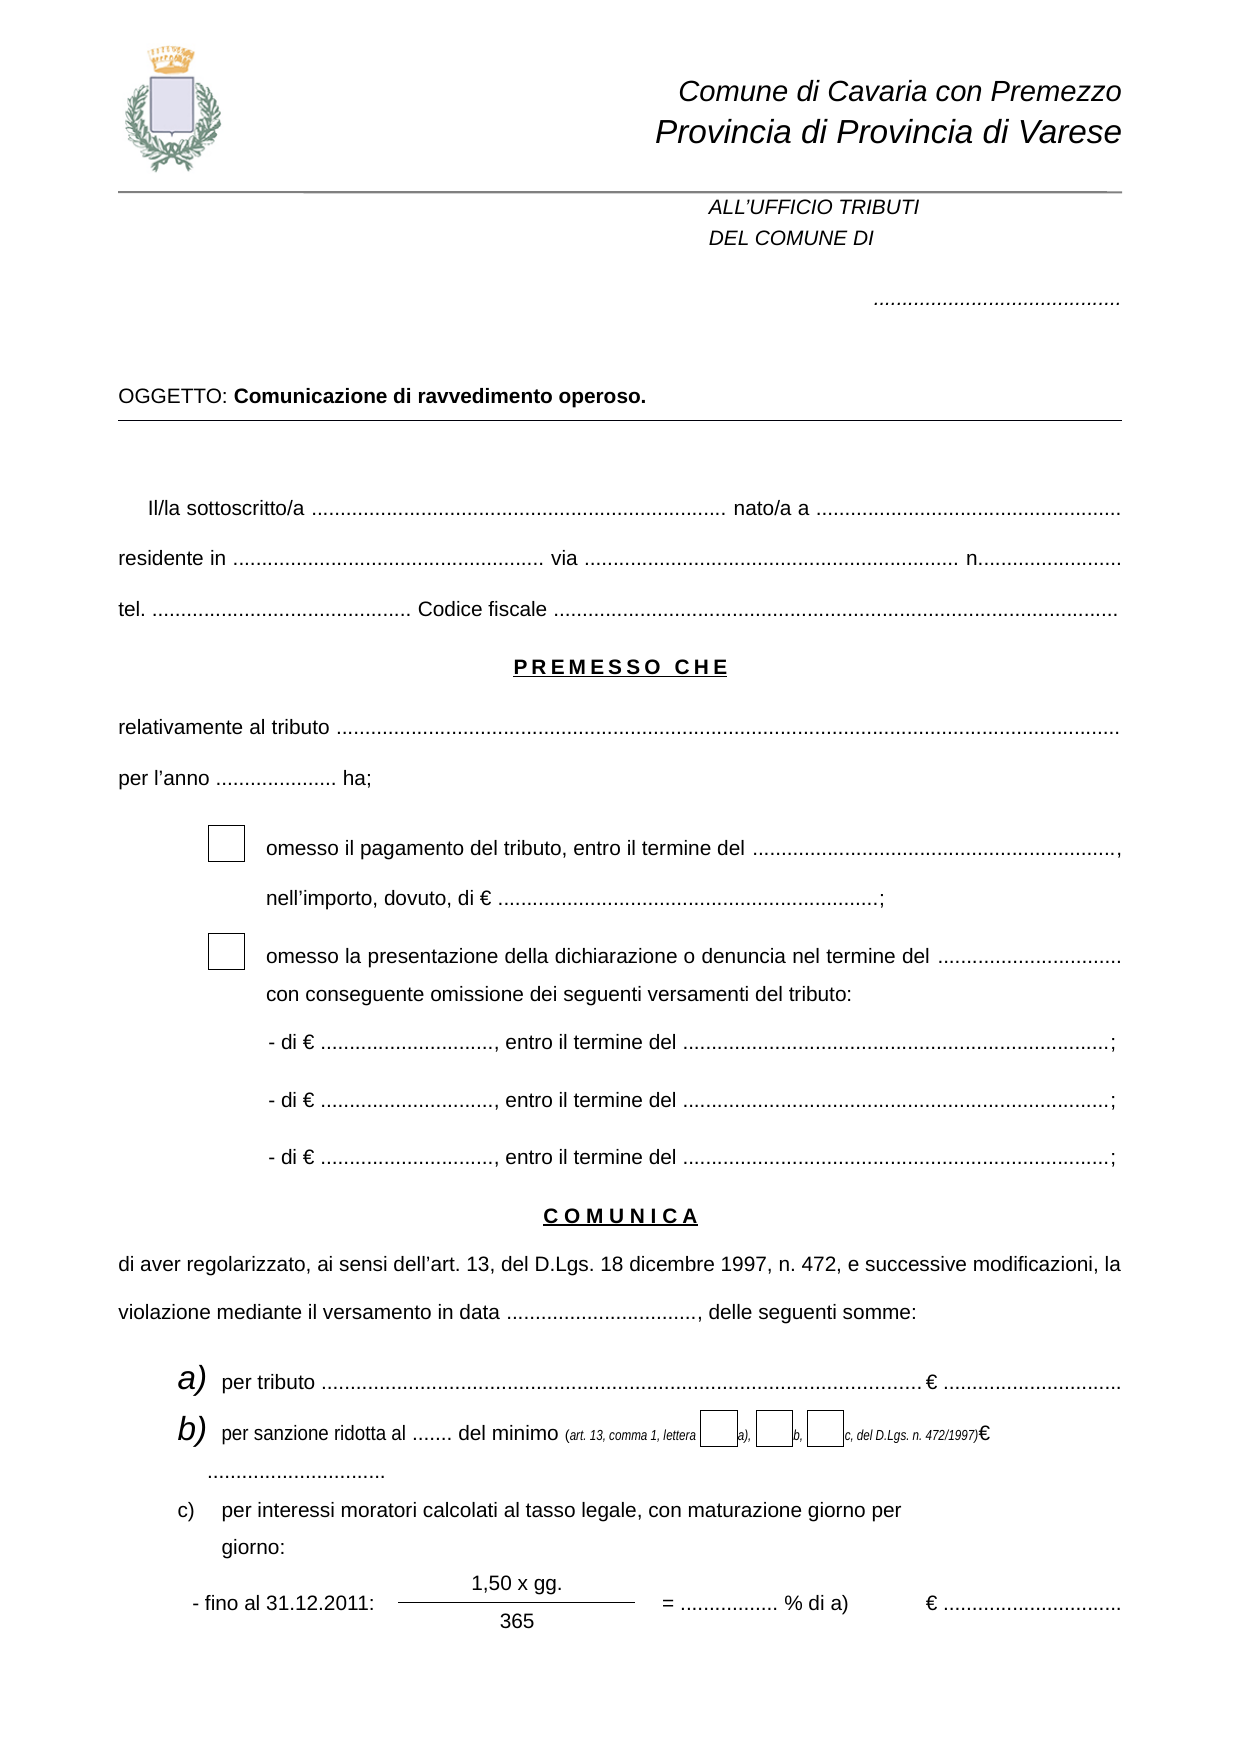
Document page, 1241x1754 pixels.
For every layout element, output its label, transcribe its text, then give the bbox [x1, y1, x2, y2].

text DEL COMUNE DI [709, 226, 1122, 250]
text C O M U N I C A [118, 1203, 1122, 1227]
text Il/la sottoscritto/a ........................................................................ nato/a a ..................................................... residente in ...................................................... via ................................................................. n......................... tel. ............................................. Codice fiscale .................................................................................................. [118, 484, 1122, 623]
text relativamente al tributo ........................................................................................................................................ per l’anno ..................... ha; [118, 703, 1122, 792]
text - di € .............................., entro il termine del ..........................................................................; [118, 1018, 1122, 1057]
list per sanzione ridotta al ....... del minimo (art. 13, comma 1, lettera a), b, c, del D.Lgs. n. 472/1997) € ............................... [177, 1409, 1122, 1486]
text ALL’UFFICIO TRIBUTI [709, 195, 1122, 219]
text - fino al 31.12.2011: = ................. % di a) € ............................... [192, 1595, 845, 1614]
text - di € .............................., entro il termine del ..........................................................................; [118, 1076, 1122, 1114]
text omesso il pagamento del tributo, entro il termine del ..............................................................., nell’importo, dovuto, di € ..................................................................; [118, 824, 1122, 913]
picture [122, 43, 224, 175]
text 1,50 x gg. [192, 1571, 1122, 1595]
text - di € .............................., entro il termine del ..........................................................................; [118, 1133, 1122, 1172]
text di aver regolarizzato, ai sensi dell’art. 13, del D.Lgs. 18 dicembre 1997, n. 472, e successive modificazioni, la violazione mediante il versamento in data ................................., delle seguenti somme: [118, 1252, 1122, 1326]
text giorno: [221, 1535, 1122, 1559]
text 365 [192, 1614, 1122, 1633]
text OGGETTO: Comunicazione di ravvedimento operoso. [118, 384, 1122, 408]
text PREMESSO CHE [118, 655, 1122, 679]
list per interessi moratori calcolati al tasso legale, con maturazione giorno per [177, 1498, 1122, 1522]
text - fino al 31.12.2011: = ................. % di a) € ............................... [843, 1595, 1122, 1614]
text ........................................... [118, 274, 1122, 312]
text omesso la presentazione della dichiarazione o denuncia nel termine del ................................ con conseguente omissione dei seguenti versamenti del tributo: [118, 932, 1122, 1006]
list per tributo € ............................... [177, 1358, 1122, 1396]
